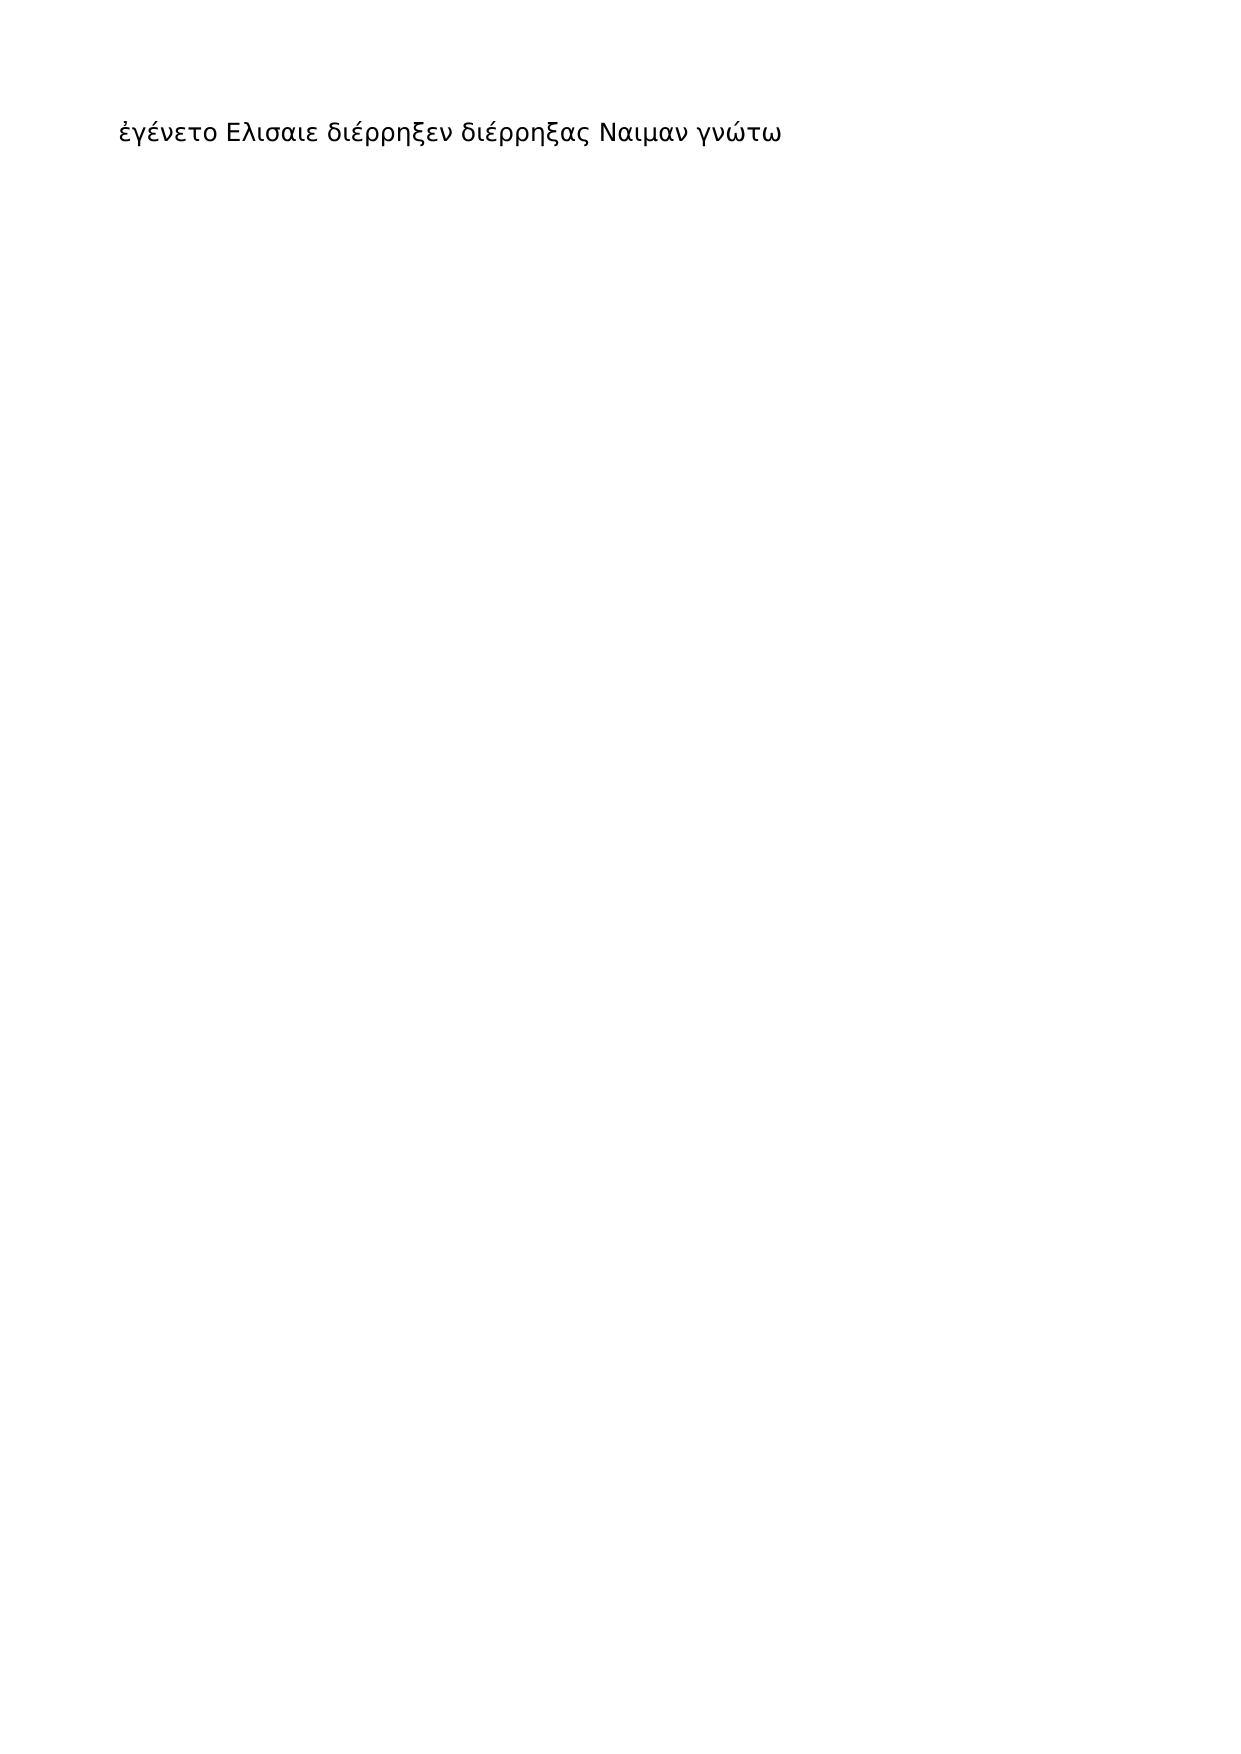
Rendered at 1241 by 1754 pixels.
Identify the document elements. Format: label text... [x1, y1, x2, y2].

text ἐγένετο Ελισαιε διέρρηξεν διέρρηξας Ναιμαν γνώτω [118, 118, 1122, 147]
